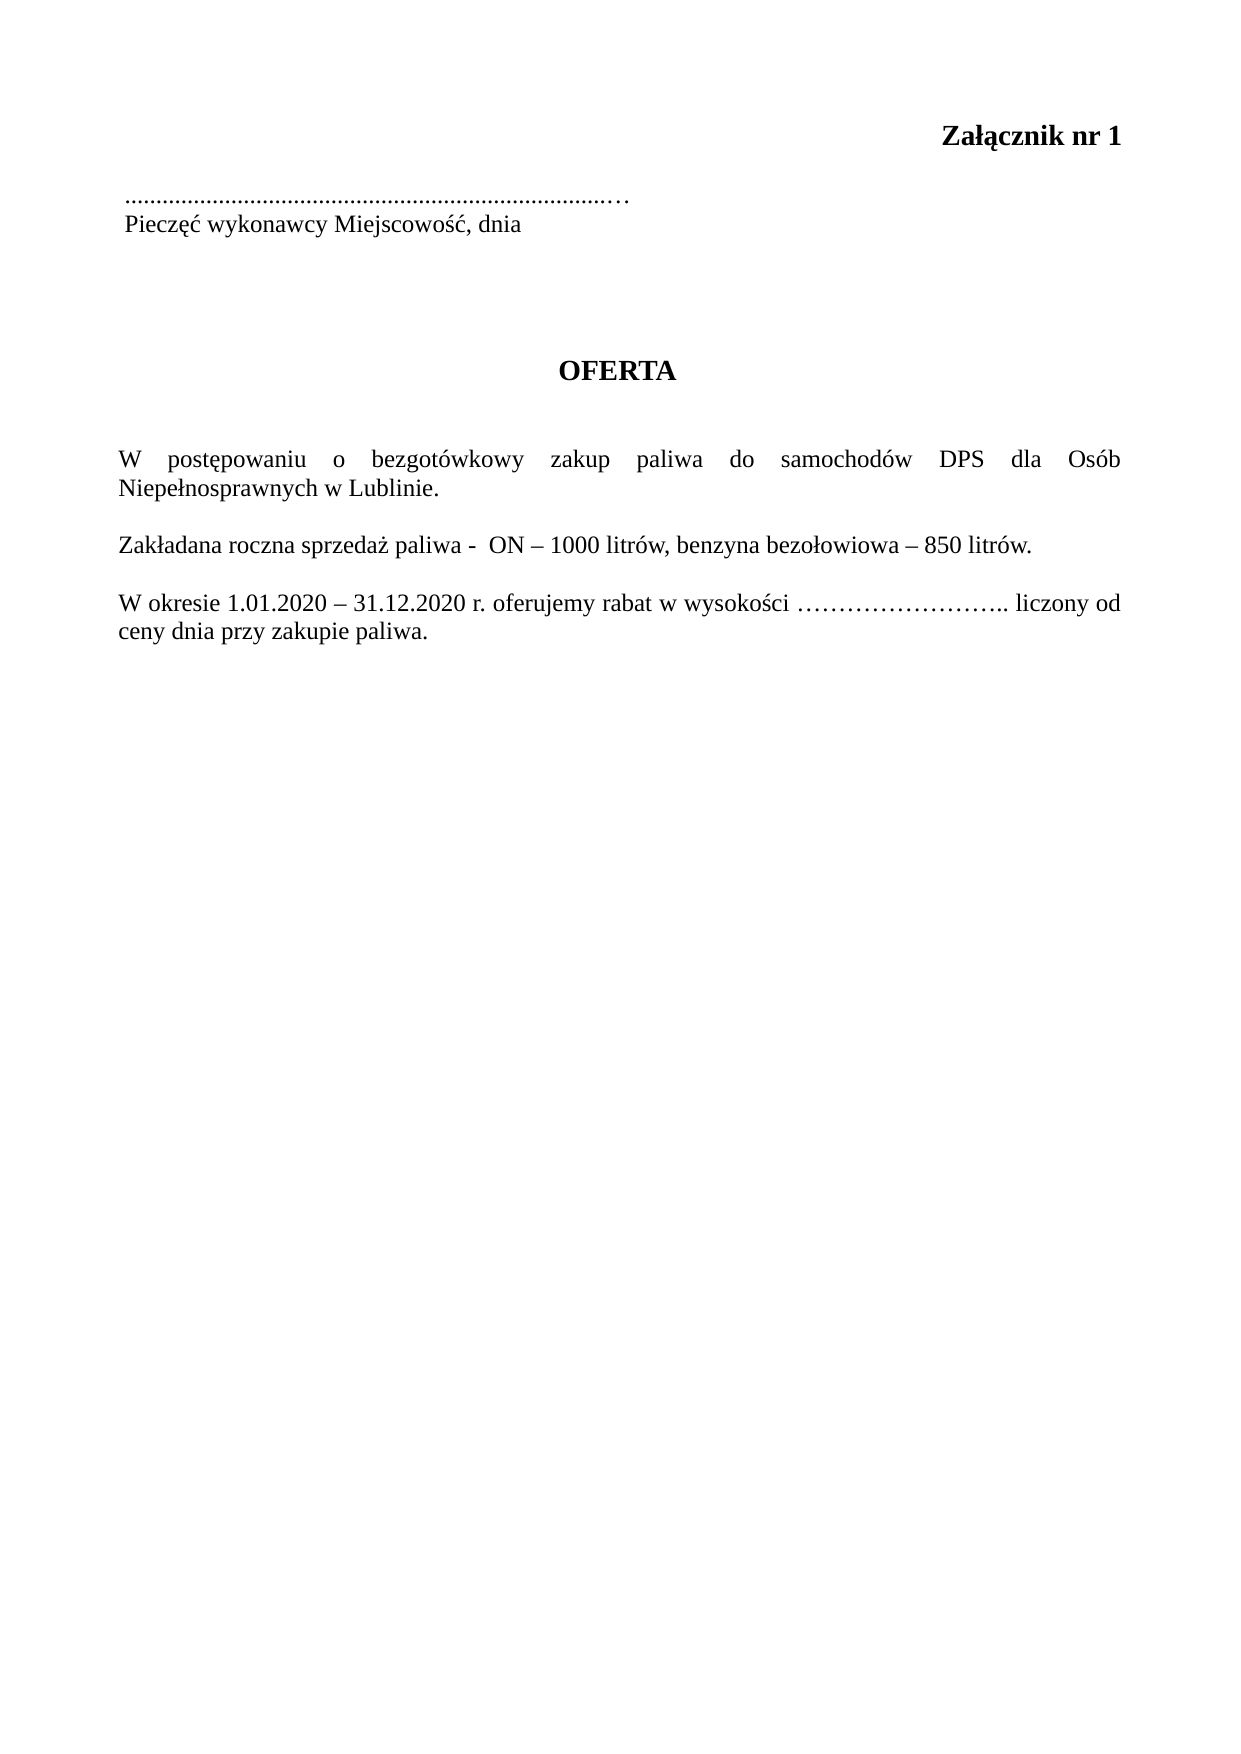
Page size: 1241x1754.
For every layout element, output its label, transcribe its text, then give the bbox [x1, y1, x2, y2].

text OFERTA [118, 353, 1122, 386]
text Zakładana roczna sprzedaż paliwa - ON – 1000 litrów, benzyna bezołowiowa – 850 litrów. [118, 530, 1122, 559]
text W postępowaniu o bezgotówkowy zakup paliwa do samochodów DPS dla Osób Niepełnosprawnych w Lublinie. [118, 444, 1122, 501]
text .............................................................................… [118, 180, 1122, 209]
text Załącznik nr 1 [118, 118, 1122, 152]
text Pieczęć wykonawcy Miejscowość, dnia [118, 209, 1122, 238]
text W okresie 1.01.2020 – 31.12.2020 r. oferujemy rabat w wysokości …………………….. liczony od ceny dnia przy zakupie paliwa. [118, 588, 1122, 645]
